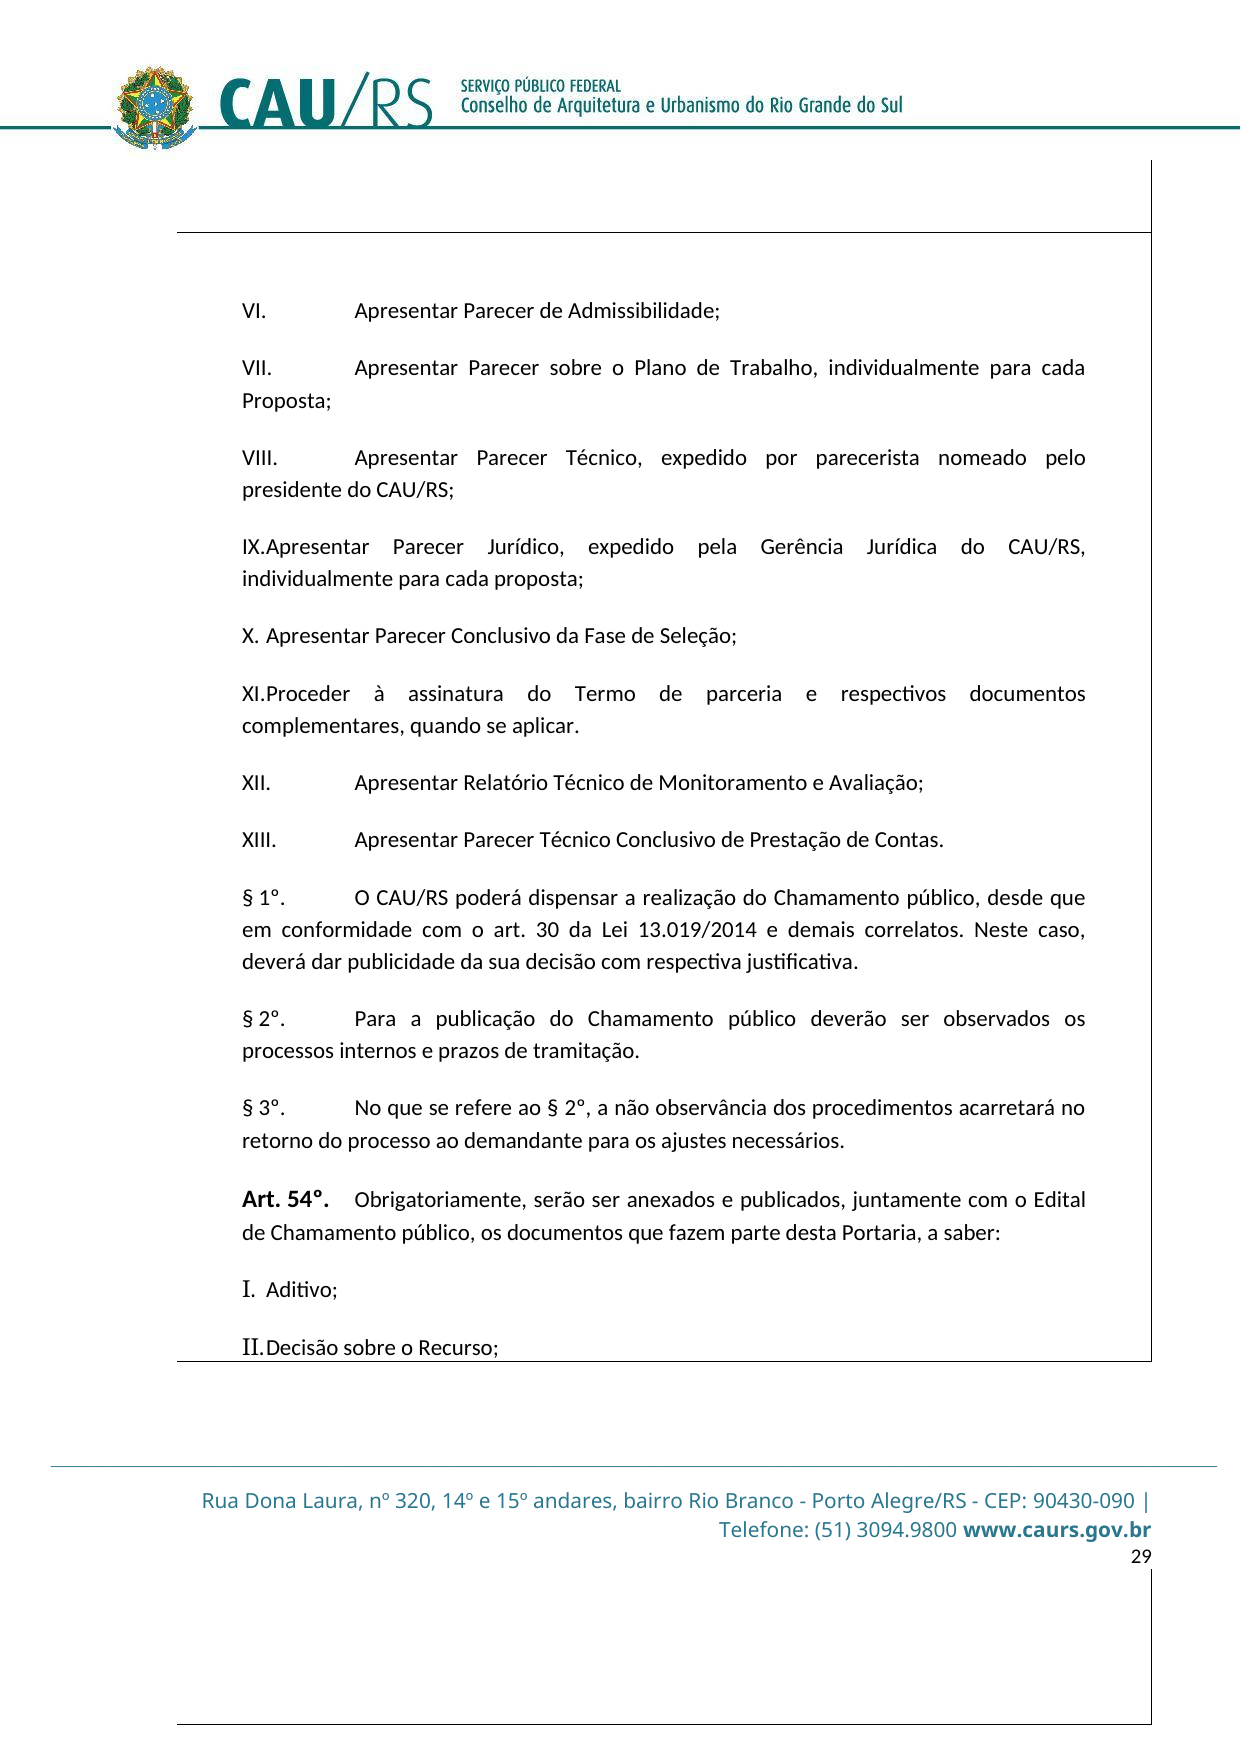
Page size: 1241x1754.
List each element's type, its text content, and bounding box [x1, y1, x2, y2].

list Apresentar Parecer Jurídico, expedido pela Gerência Jurídica do CAU/RS, individualmente para cada proposta; [177, 468, 1152, 557]
text § 3º. No que se refere ao § 2º, a não observância dos procedimentos acarretará no retorno do processo ao demandante para os ajustes necessários. [177, 1029, 1152, 1118]
list Apresentar Parecer sobre o Plano de Trabalho, individualmente para cada Proposta; [177, 289, 1152, 378]
list Apresentar Parecer Técnico, expedido por parecerista nomeado pelo presidente do CAU/RS; [177, 378, 1152, 468]
list Proceder à assinatura do Termo de parceria e respectivos documentos complementares, quando se aplicar. [177, 614, 1152, 704]
list Apresentar Parecer Conclusivo da Fase de Seleção; [177, 557, 1152, 614]
list Apresentar Parecer de Admissibilidade; [177, 232, 1151, 289]
text § 2º. Para a publicação do Chamamento público deverão ser observados os processos internos e prazos de tramitação. [177, 939, 1152, 1029]
list Obrigatoriamente, serão ser anexados e publicados, juntamente com o Edital de Chamamento público, os documentos que fazem parte desta Portaria, a saber: [177, 1118, 1152, 1210]
list Aditivo; [177, 1210, 1152, 1268]
list Apresentar Parecer Técnico Conclusivo de Prestação de Contas. [177, 761, 1152, 818]
text § 1º. O CAU/RS poderá dispensar a realização do Chamamento público, desde que em conformidade com o art. 30 da Lei 13.019/2014 e demais correlatos. Neste caso, deverá dar publicidade da sua decisão com respectiva justificativa. [177, 818, 1152, 939]
list Decisão sobre o Recurso; [177, 1268, 1152, 1361]
list Apresentar Relatório Técnico de Monitoramento e Avaliação; [177, 704, 1152, 761]
